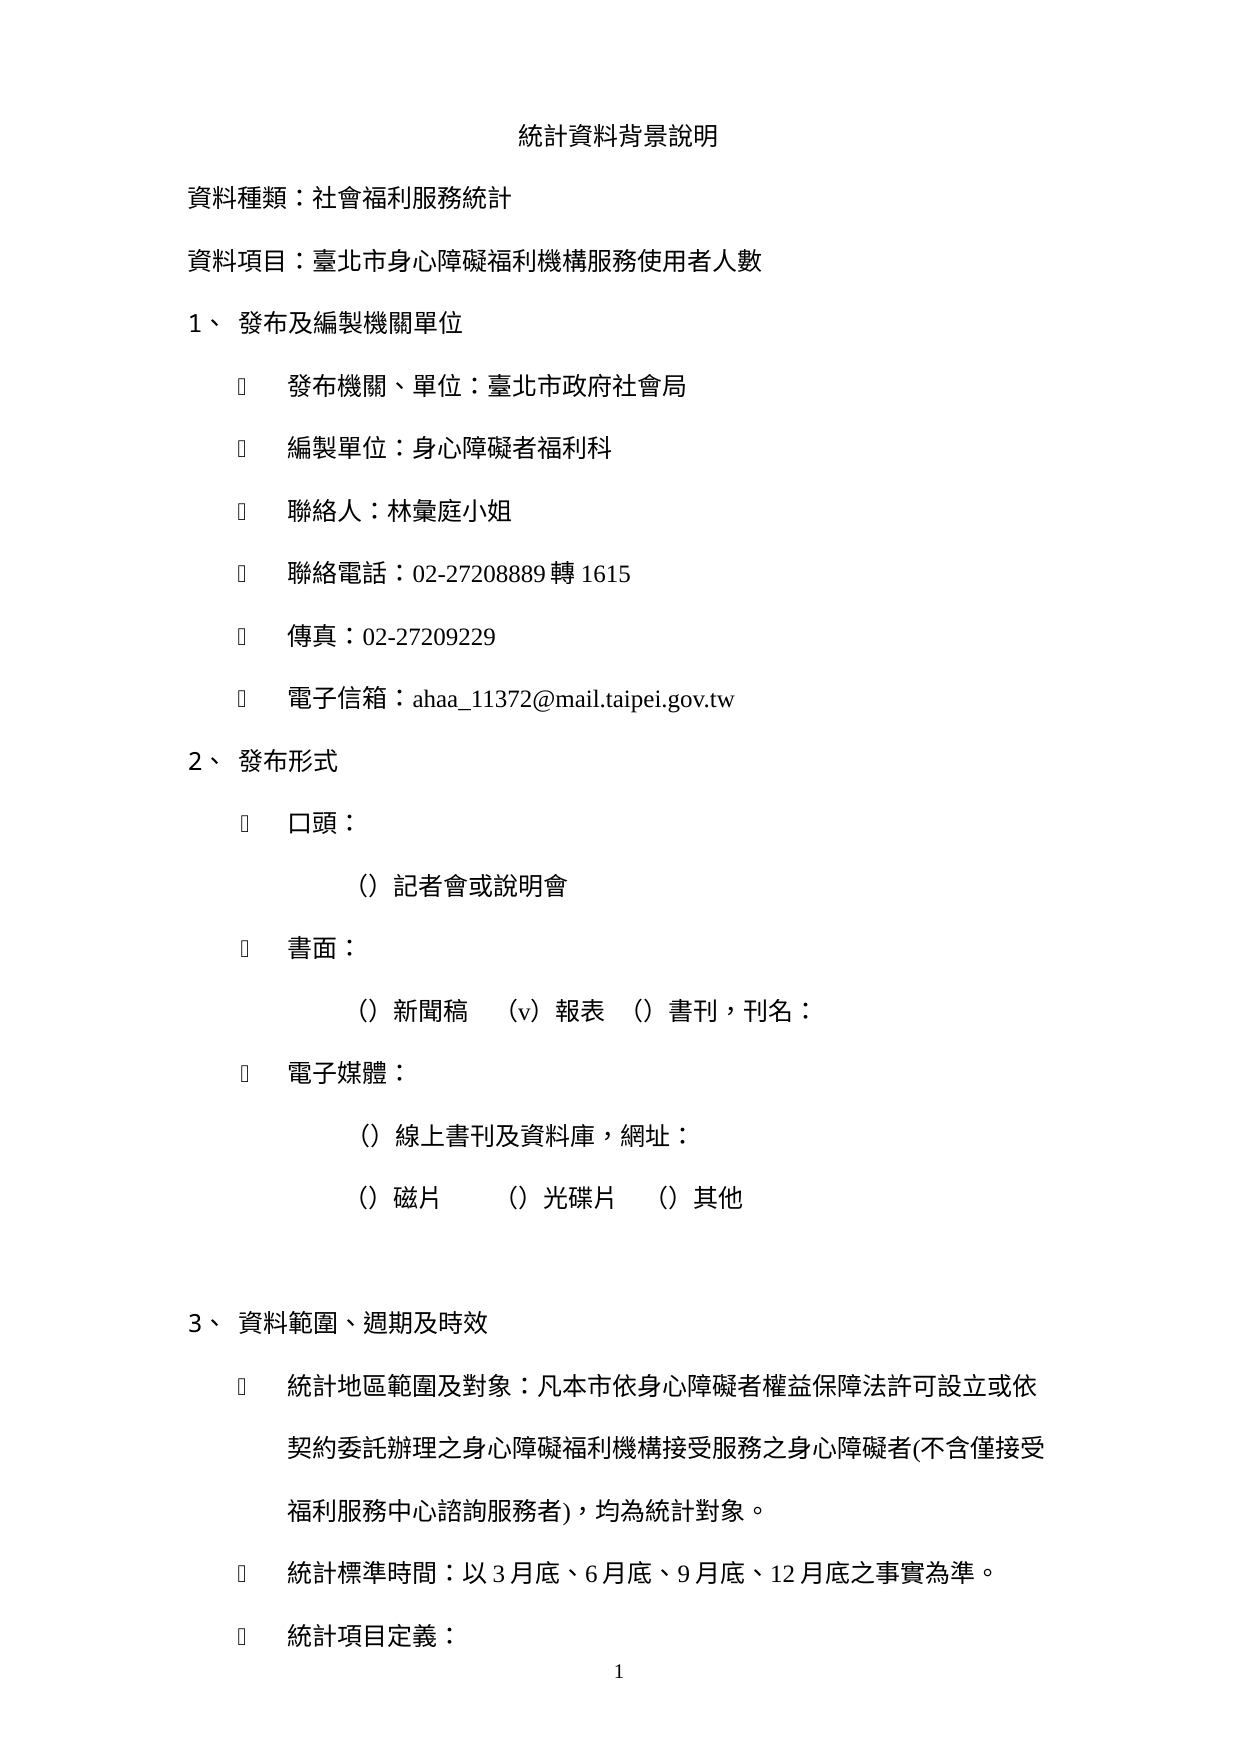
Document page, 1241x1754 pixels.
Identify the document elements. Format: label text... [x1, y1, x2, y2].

list 發布形式 [187, 718, 1050, 780]
list 統計標準時間：以3月底、6月底、9月底、12月底之事實為準。 [237, 1530, 1050, 1593]
text （）磁片 （）光碟片 （）其他 [187, 1155, 1050, 1218]
text 統計資料背景說明 [187, 93, 1050, 155]
list 口頭： [240, 780, 1050, 843]
list 聯絡電話：02-27208889轉1615 [237, 530, 1050, 593]
list 資料範圍、週期及時效 [187, 1280, 1050, 1343]
text （）新聞稿 （v）報表 （）書刊，刊名： [187, 968, 1050, 1030]
list 統計項目定義： [237, 1593, 1050, 1655]
list 統計地區範圍及對象：凡本市依身心障礙者權益保障法許可設立或依契約委託辦理之身心障礙福利機構接受服務之身心障礙者(不含僅接受福利服務中心諮詢服務者)，均為統計對象。 [237, 1343, 1050, 1530]
list 書面： [240, 905, 1050, 968]
text （）線上書刊及資料庫，網址： [345, 1093, 1050, 1155]
list 聯絡人：林彙庭小姐 [237, 468, 1050, 530]
list 電子媒體： [240, 1030, 1050, 1093]
list 電子信箱：ahaa_11372@mail.taipei.gov.tw [237, 655, 1050, 718]
list 發布及編製機關單位 [187, 280, 1050, 343]
list 發布機關、單位：臺北市政府社會局 [237, 343, 1050, 405]
list 編製單位：身心障礙者福利科 [237, 405, 1050, 468]
text 資料種類：社會福利服務統計 [187, 155, 1050, 218]
text （）記者會或說明會 [187, 843, 1050, 905]
text 資料項目：臺北市身心障礙福利機構服務使用者人數 [187, 218, 1050, 280]
list 傳真：02-27209229 [237, 593, 1050, 655]
